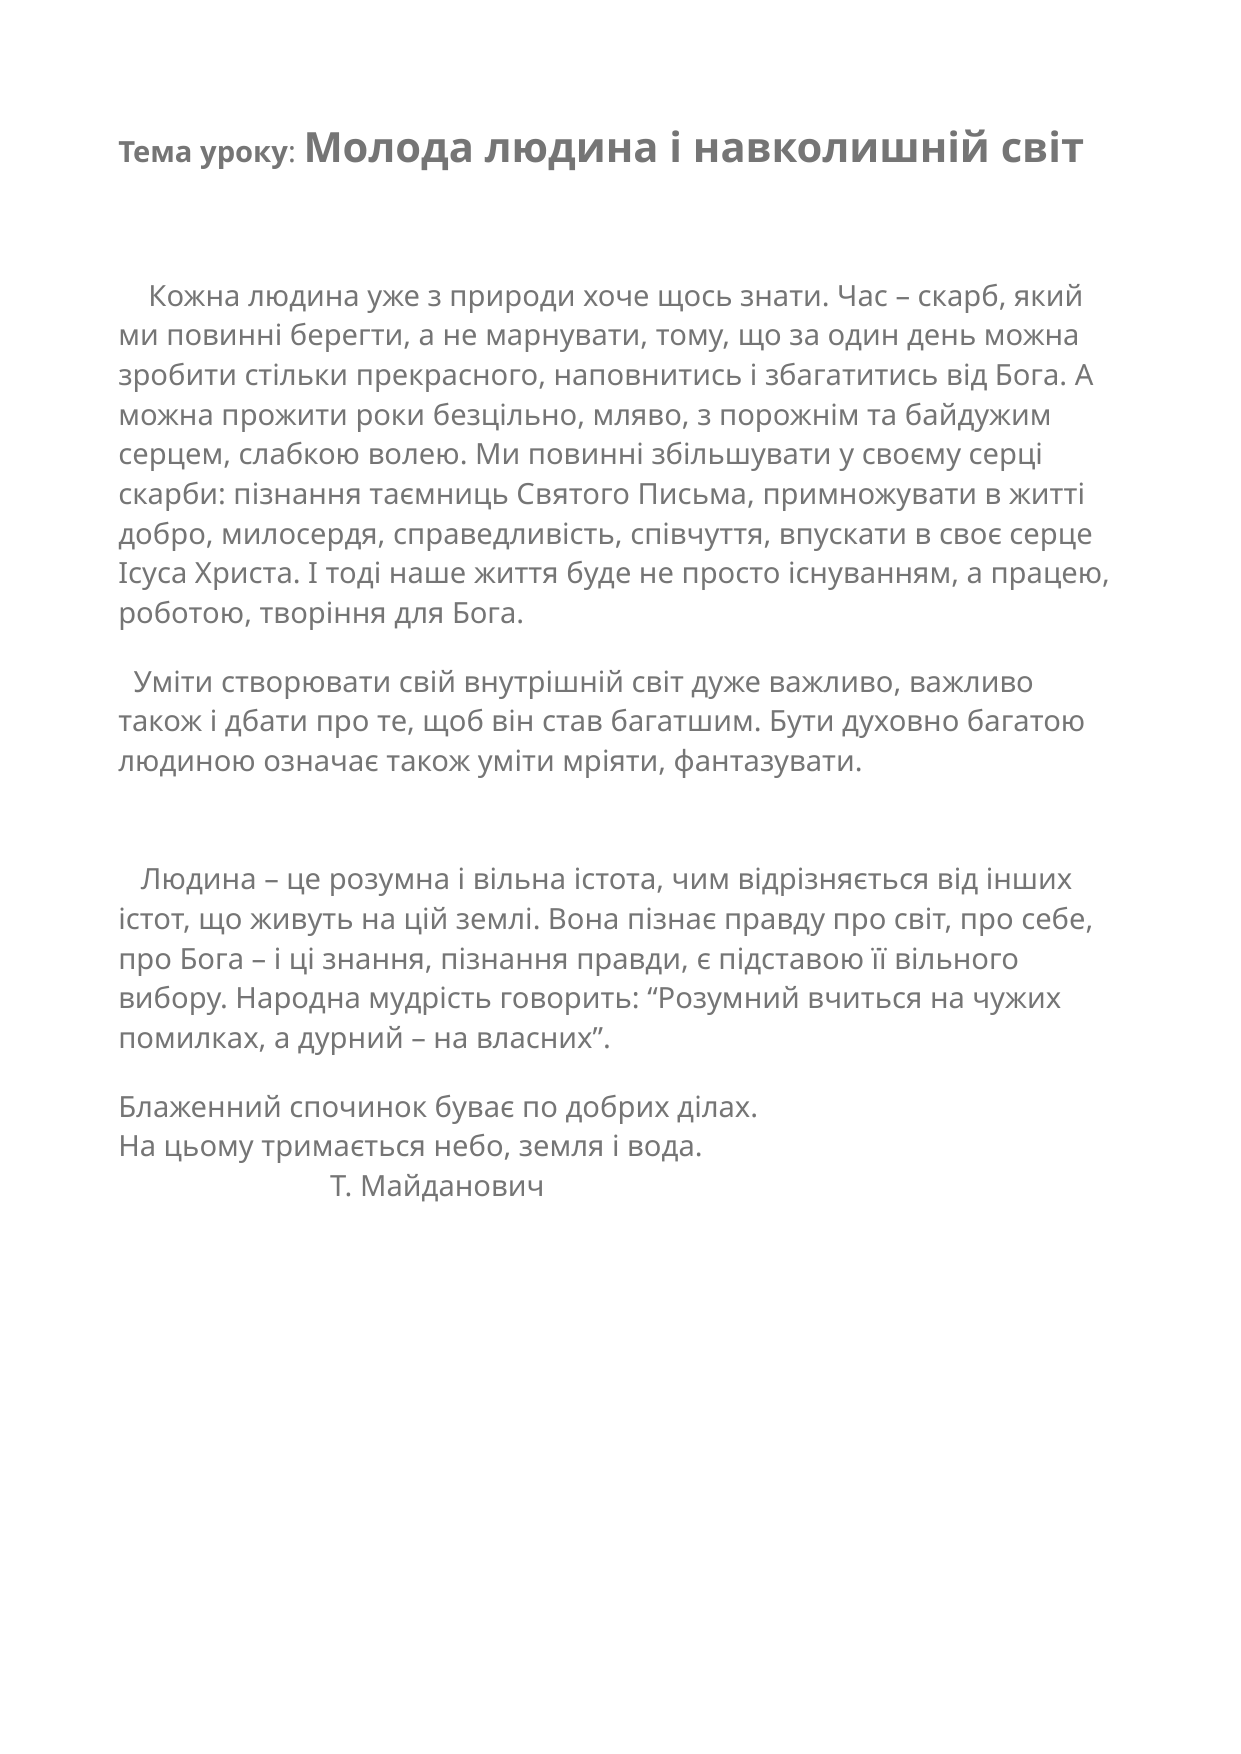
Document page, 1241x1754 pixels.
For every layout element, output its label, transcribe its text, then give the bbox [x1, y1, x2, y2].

text Блаженний спочинок буває по добрих ділах. [118, 1086, 1122, 1126]
text Т. Майданович [118, 1165, 1122, 1205]
text Кожна людина уже з природи хоче щось знати. Час – скарб, який ми повинні берегти, а не марнувати, тому, що за один день можна зробити стільки прекрасного, наповнитись і збагатитись від Бога. А можна прожити роки безцільно, мляво, з порожнім та байдужим серцем, слабкою волею. Ми повинні збільшувати у своєму серці скарби: пізнання таємниць Святого Письма, примножувати в житті добро, милосердя, справедливість, співчуття, впускати в своє серце Ісуса Христа. І тоді наше життя буде не просто існуванням, а працею, роботою, творіння для Бога. [118, 275, 1122, 632]
text Людина – це розумна і вільна істота, чим відрізняється від інших істот, що живуть на цій землі. Вона пізнає правду про світ, про себе, про Бога – і ці знання, пізнання правди, є підставою її вільного вибору. Народна мудрість говорить: “Розумний вчиться на чужих помилках, а дурний – на власних”. [118, 859, 1122, 1057]
text На цьому тримається небо, земля і вода. [118, 1126, 1122, 1165]
text Тема уроку: Молода людина і навколишній світ [118, 118, 1122, 175]
text Уміти створювати свій внутрішній світ дуже важливо, важливо також і дбати про те, щоб він став багатшим. Бути духовно багатою людиною означає також уміти мріяти, фантазувати. [118, 661, 1122, 780]
